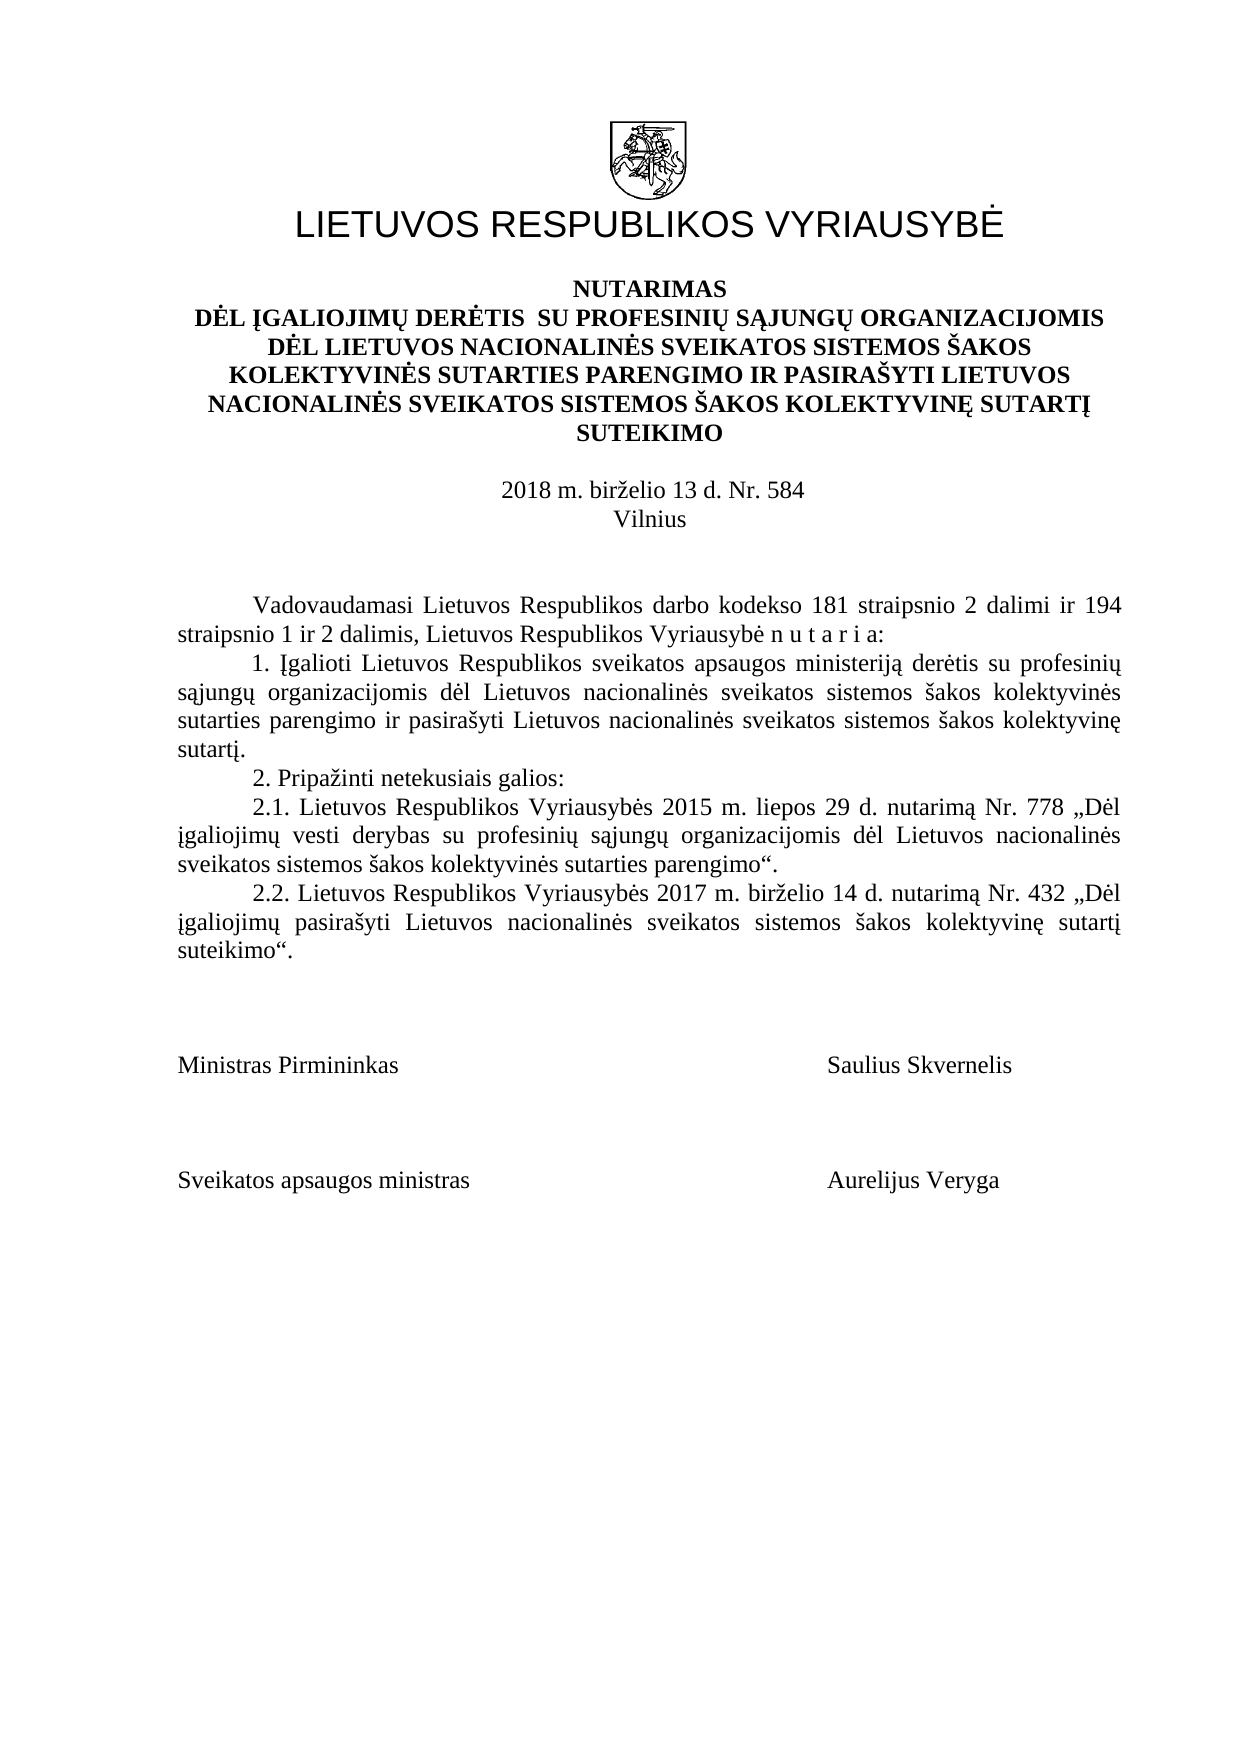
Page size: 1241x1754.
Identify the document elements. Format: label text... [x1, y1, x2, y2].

text 2.2. Lietuvos Respublikos Vyriausybės 2017 m. birželio 14 d. nutarimą Nr. 432 „Dėl įgaliojimų pasirašyti Lietuvos nacionalinės sveikatos sistemos šakos kolektyvinę sutartį suteikimo“. [177, 878, 1122, 964]
text 2.1. Lietuvos Respublikos Vyriausybės 2015 m. liepos 29 d. nutarimą Nr. 778 „Dėl įgaliojimų vesti derybas su profesinių sąjungų organizacijomis dėl Lietuvos nacionalinės sveikatos sistemos šakos kolektyvinės sutarties parengimo“. [177, 792, 1122, 878]
text Vilnius [177, 504, 1122, 533]
text 1. Įgalioti Lietuvos Respublikos sveikatos apsaugos ministeriją derėtis su profesinių sąjungų organizacijomis dėl Lietuvos nacionalinės sveikatos sistemos šakos kolektyvinės sutarties parengimo ir pasirašyti Lietuvos nacionalinės sveikatos sistemos šakos kolektyvinę sutartį. [177, 648, 1122, 763]
text 2018 m. birželio 13 d. Nr. 584 [177, 476, 1122, 504]
text DĖL ĮGALIOJIMŲ DERĖTIS SU PROFESINIŲ SĄJUNGŲ ORGANIZACIJOMIS DĖL LIETUVOS NACIONALINĖS SVEIKATOS SISTEMOS ŠAKOS KOLEKTYVINĖS SUTARTIES PARENGIMO IR PASIRAŠYTI LIETUVOS NACIONALINĖS SVEIKATOS SISTEMOS ŠAKOS KOLEKTYVINĘ SUTARTĮ SUTEIKIMO [177, 303, 1122, 447]
text Lietuvos Respublikos Vyriausybė [177, 202, 1122, 246]
text Vadovaudamasi Lietuvos Respublikos darbo kodekso 181 straipsnio 2 dalimi ir 194 straipsnio 1 ir 2 dalimis, Lietuvos Respublikos Vyriausybė n u t a r i a: [177, 591, 1122, 648]
text Ministras Pirmininkas Saulius Skvernelis [177, 1051, 1122, 1079]
text nutarimas [177, 274, 1122, 303]
text 2. Pripažinti netekusiais galios: [177, 763, 1122, 792]
text Sveikatos apsaugos ministras Aurelijus Veryga [177, 1166, 1122, 1194]
